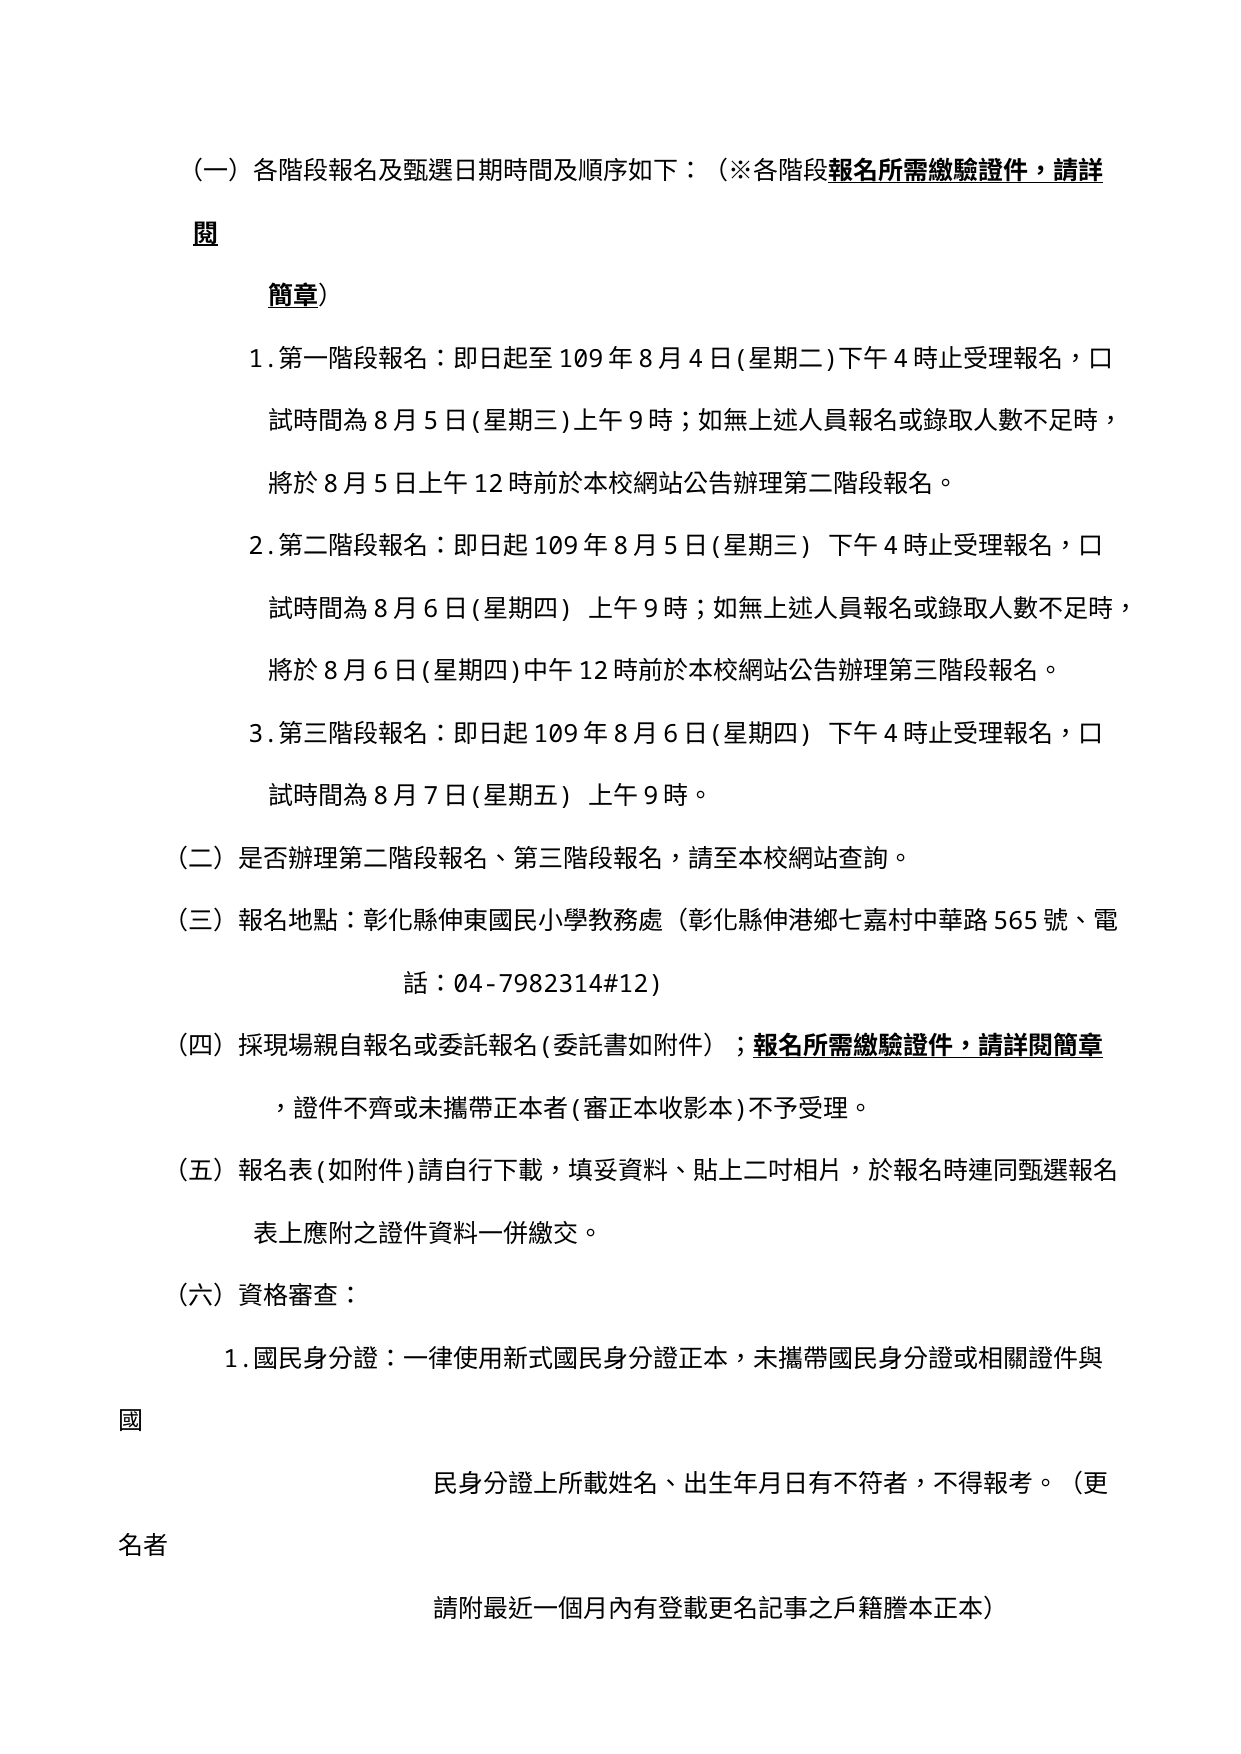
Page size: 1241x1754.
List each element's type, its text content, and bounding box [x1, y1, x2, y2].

text （五）報名表(如附件)請自行下載，填妥資料、貼上二吋相片，於報名時連同甄選報名 [118, 1127, 1122, 1189]
text 簡章） [118, 252, 1122, 314]
text （六）資格審查： [118, 1252, 1122, 1314]
text （一）各階段報名及甄選日期時間及順序如下：（※各階段報名所需繳驗證件，請詳閱 [118, 127, 1122, 252]
text ，證件不齊或未攜帶正本者(審正本收影本)不予受理。 [118, 1064, 1122, 1127]
text 表上應附之證件資料一併繳交。 [118, 1189, 1122, 1252]
text 2.第二階段報名：即日起109年8月5日(星期三) 下午4時止受理報名，口試時間為8月6日(星期四) 上午9時；如無上述人員報名或錄取人數不足時，將於8月6日(星期四)中午12時前於本校網站公告辦理第三階段報名。 [218, 502, 1122, 689]
text （三）報名地點：彰化縣伸東國民小學教務處（彰化縣伸港鄉七嘉村中華路565號、電 [118, 877, 1122, 939]
text 1.第一階段報名：即日起至109年8月4日(星期二)下午4時止受理報名，口試時間為8月5日(星期三)上午9時；如無上述人員報名或錄取人數不足時，將於8月5日上午12時前於本校網站公告辦理第二階段報名。 [218, 314, 1122, 502]
text 話：04-7982314#12) [118, 939, 1122, 1002]
text （二）是否辦理第二階段報名、第三階段報名，請至本校網站查詢。 [118, 814, 1122, 877]
text 民身分證上所載姓名、出生年月日有不符者，不得報考。（更名者 [118, 1439, 1122, 1564]
text 3.第三階段報名：即日起109年8月6日(星期四) 下午4時止受理報名，口試時間為8月7日(星期五) 上午9時。 [218, 689, 1122, 814]
text 請附最近一個月內有登載更名記事之戶籍謄本正本） [118, 1564, 1122, 1627]
text （四）採現場親自報名或委託報名(委託書如附件）；報名所需繳驗證件，請詳閱簡章 [118, 1002, 1122, 1064]
text 1.國民身分證：一律使用新式國民身分證正本，未攜帶國民身分證或相關證件與國 [118, 1314, 1122, 1439]
